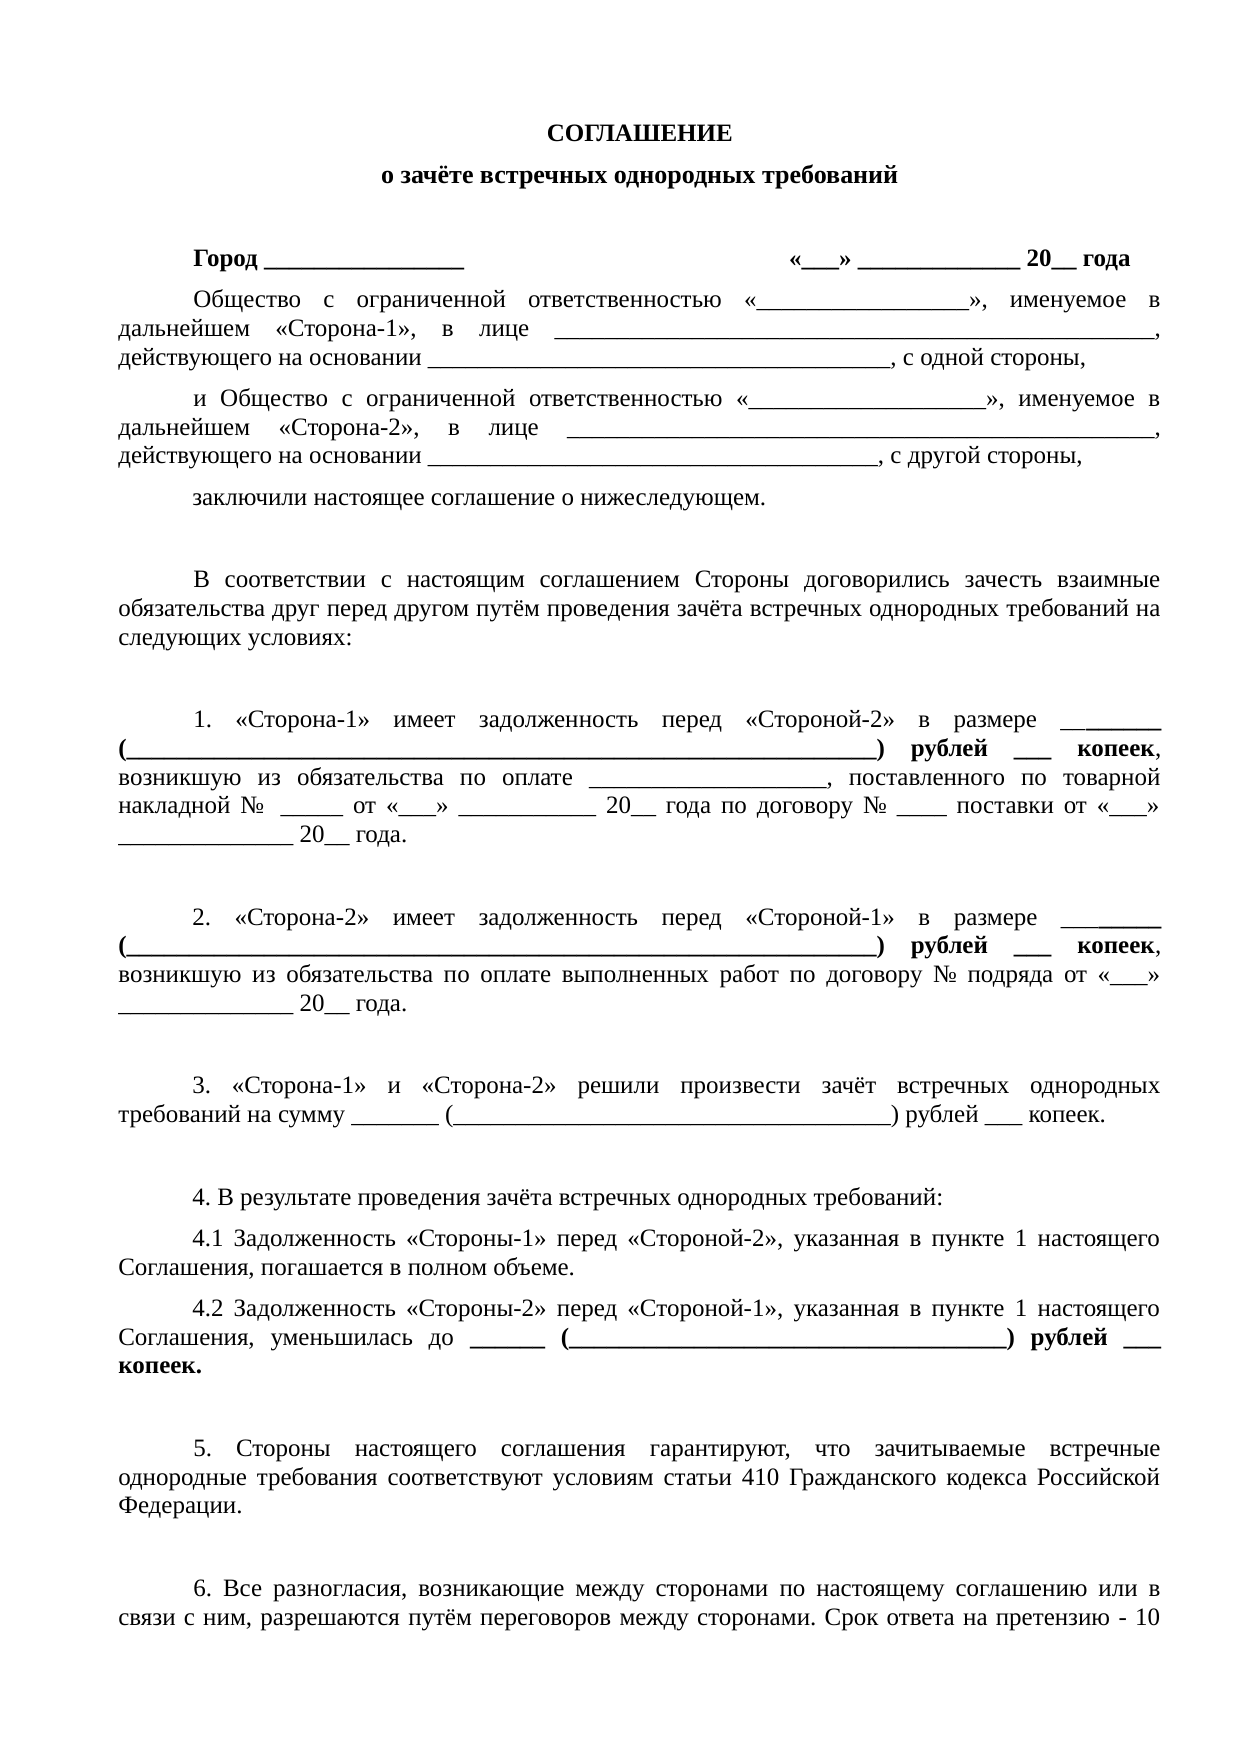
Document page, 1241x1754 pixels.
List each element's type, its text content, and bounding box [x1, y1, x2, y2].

text и Общество с ограниченной ответственностью «___________________», именуемое в дальнейшем «Сторона-2», в лице _______________________________________________, действующего на основании ____________________________________, с другой стороны, [118, 383, 1161, 469]
text 6. Все разногласия, возникающие между сторонами по настоящему соглашению или в связи с ним, разрешаются путём переговоров между сторонами. Срок ответа на претензию - 10 [118, 1573, 1161, 1631]
text СОГЛАШЕНИЕ [118, 118, 1161, 147]
text 5. Стороны настоящего соглашения гарантируют, что зачитываемые встречные однородные требования соответствуют условиям статьи 410 Гражданского кодекса Российской Федерации. [118, 1433, 1161, 1519]
text 1. «Сторона-1» имеет задолженность перед «Стороной-2» в размере ________ (____________________________________________________________) рублей ___ копеек, возникшую из обязательства по оплате ___________________, поставленного по товарной накладной № _____ от «___» ___________ 20__ года по договору № ____ поставки от «___» ______________ 20__ года. [118, 704, 1161, 848]
text 3. «Сторона-1» и «Сторона-2» решили произвести зачёт встречных однородных требований на сумму _______ (___________________________________) рублей ___ копеек. [118, 1071, 1161, 1128]
text о зачёте встречных однородных требований [118, 159, 1161, 189]
text Город ________________ «___» _____________ 20__ года [118, 243, 1161, 272]
text 2. «Сторона-2» имеет задолженность перед «Стороной-1» в размере ________ (____________________________________________________________) рублей ___ копеек, возникшую из обязательства по оплате выполненных работ по договору № подряда от «___» ______________ 20__ года. [118, 902, 1161, 1017]
text 4. В результате проведения зачёта встречных однородных требований: [118, 1182, 1161, 1211]
text В соответствии с настоящим соглашением Стороны договорились зачесть взаимные обязательства друг перед другом путём проведения зачёта встречных однородных требований на следующих условиях: [118, 564, 1161, 651]
text 4.1 Задолженность «Стороны-1» перед «Стороной-2», указанная в пункте 1 настоящего Соглашения, погашается в полном объеме. [118, 1223, 1161, 1281]
text заключили настоящее соглашение о нижеследующем. [118, 482, 1161, 511]
text 4.2 Задолженность «Стороны-2» перед «Стороной-1», указанная в пункте 1 настоящего Соглашения, уменьшилась до ______ (___________________________________) рублей ___ копеек. [118, 1293, 1161, 1379]
text Общество с ограниченной ответственностью «_________________», именуемое в дальнейшем «Сторона-1», в лице ________________________________________________, действующего на основании _____________________________________, с одной стороны, [118, 284, 1161, 371]
